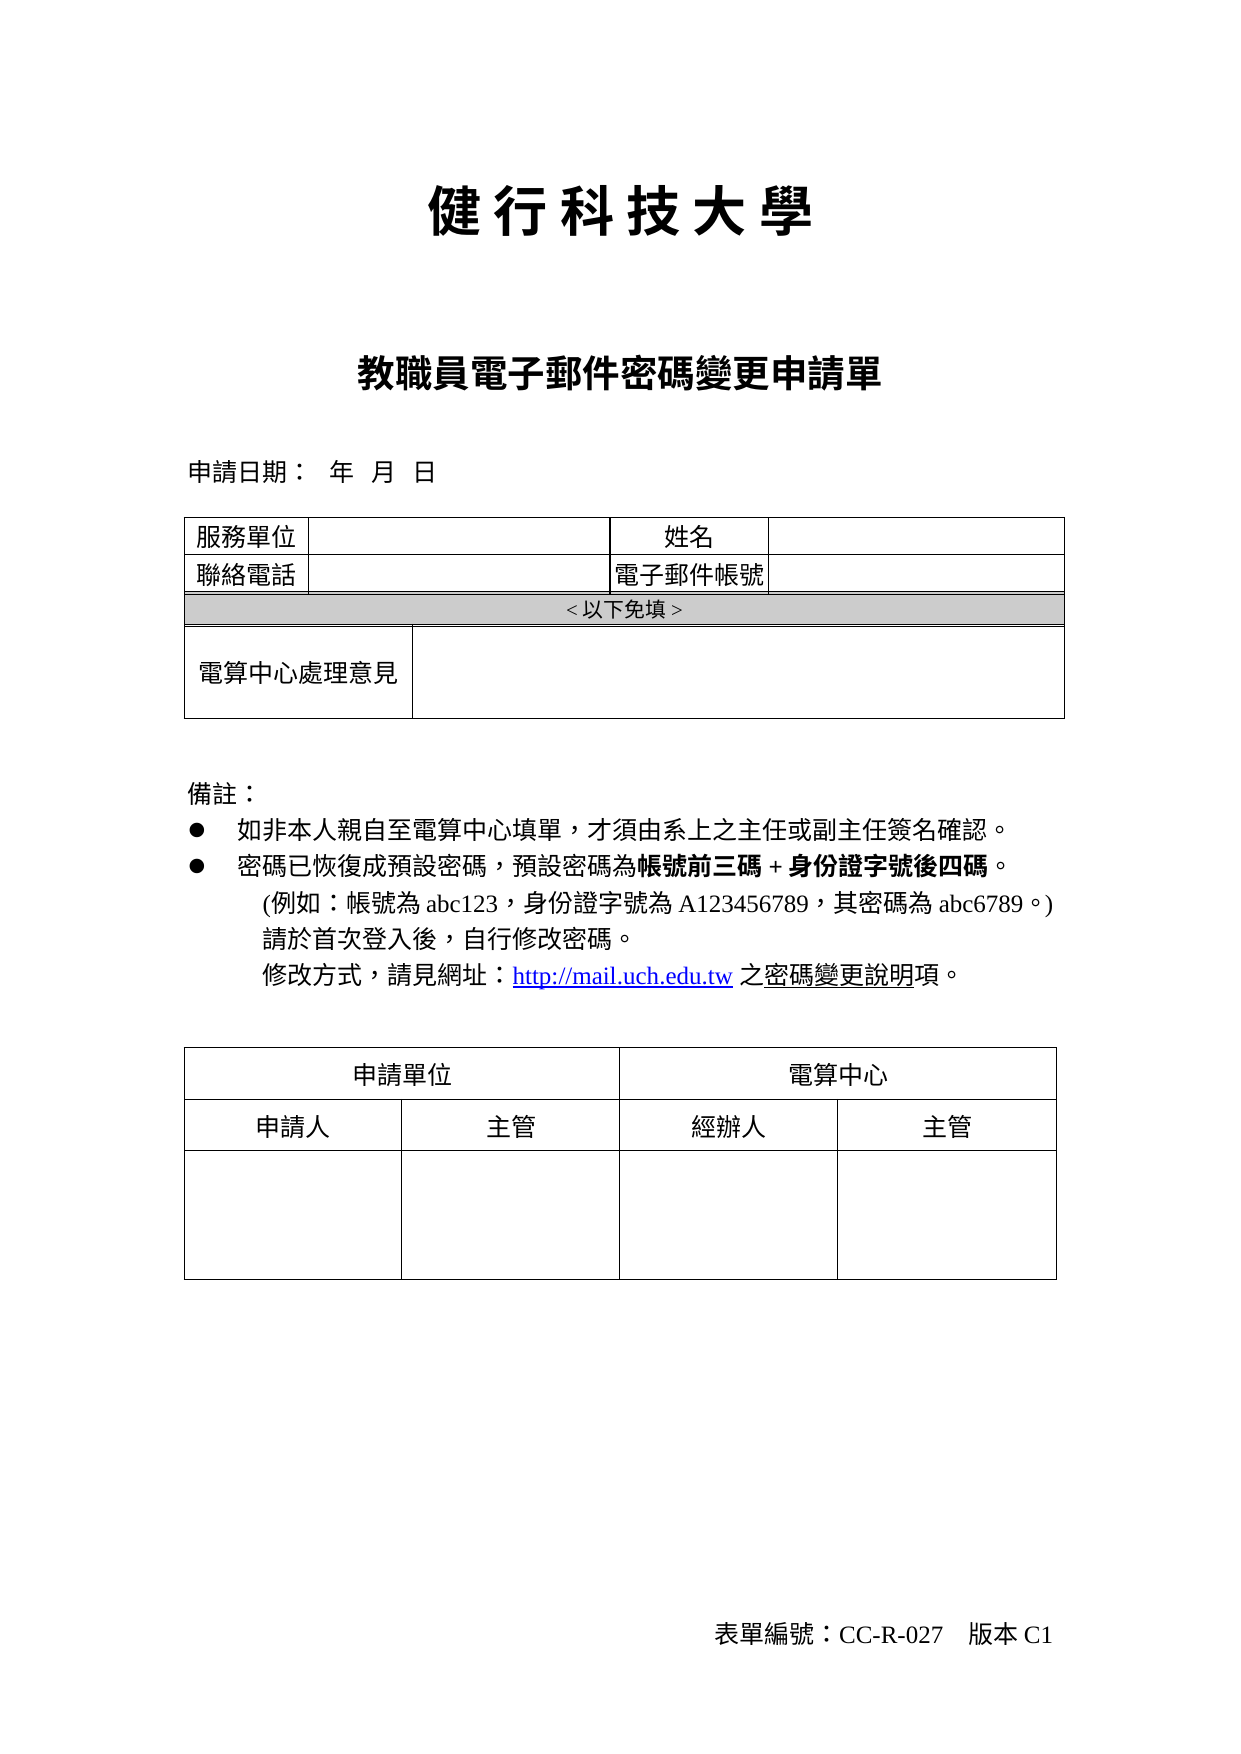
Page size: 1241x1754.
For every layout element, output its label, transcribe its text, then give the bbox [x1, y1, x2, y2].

subtitle 健 行 科 技 大 學 [187, 169, 1053, 247]
table_header [769, 518, 1064, 554]
table_cell [413, 627, 1064, 718]
list 密碼已恢復成預設密碼，預設密碼為帳號前三碼 + 身份證字號後四碼。 [187, 847, 1053, 883]
table_header 姓名 [611, 518, 768, 554]
table_cell 聯絡電話 [185, 555, 308, 591]
table_header [309, 518, 609, 554]
table_header 電算中心 [620, 1048, 1056, 1099]
table_cell 申請人 [185, 1100, 401, 1150]
text 申請日期： 年 月 日 [187, 453, 1053, 489]
table_cell [769, 555, 1064, 591]
table_cell 經辦人 [620, 1100, 837, 1150]
text 修改方式，請見網址：http://mail.uch.edu.tw 之密碼變更說明項。 [187, 956, 1053, 992]
text 請於首次登入後，自行修改密碼。 [187, 919, 1053, 956]
table_header 申請單位 [185, 1048, 619, 1099]
text 備註： [187, 774, 1053, 811]
table_cell [620, 1151, 837, 1279]
subtitle 教職員電子郵件密碼變更申請單 [187, 344, 1053, 399]
table_cell 電子郵件帳號 [611, 555, 768, 591]
text (例如：帳號為abc123，身份證字號為A123456789，其密碼為abc6789。) [187, 883, 1053, 919]
table_cell [185, 1151, 401, 1279]
table_cell < 以下免填 > [185, 595, 1064, 624]
table_header 服務單位 [185, 518, 308, 554]
table_cell 電算中心處理意見 [185, 627, 412, 718]
table_cell 主管 [402, 1100, 619, 1150]
list 如非本人親自至電算中心填單，才須由系上之主任或副主任簽名確認。 [187, 811, 1053, 847]
table_cell 主管 [838, 1100, 1056, 1150]
table_cell [402, 1151, 619, 1279]
table_cell [838, 1151, 1056, 1279]
table_cell [309, 555, 609, 591]
